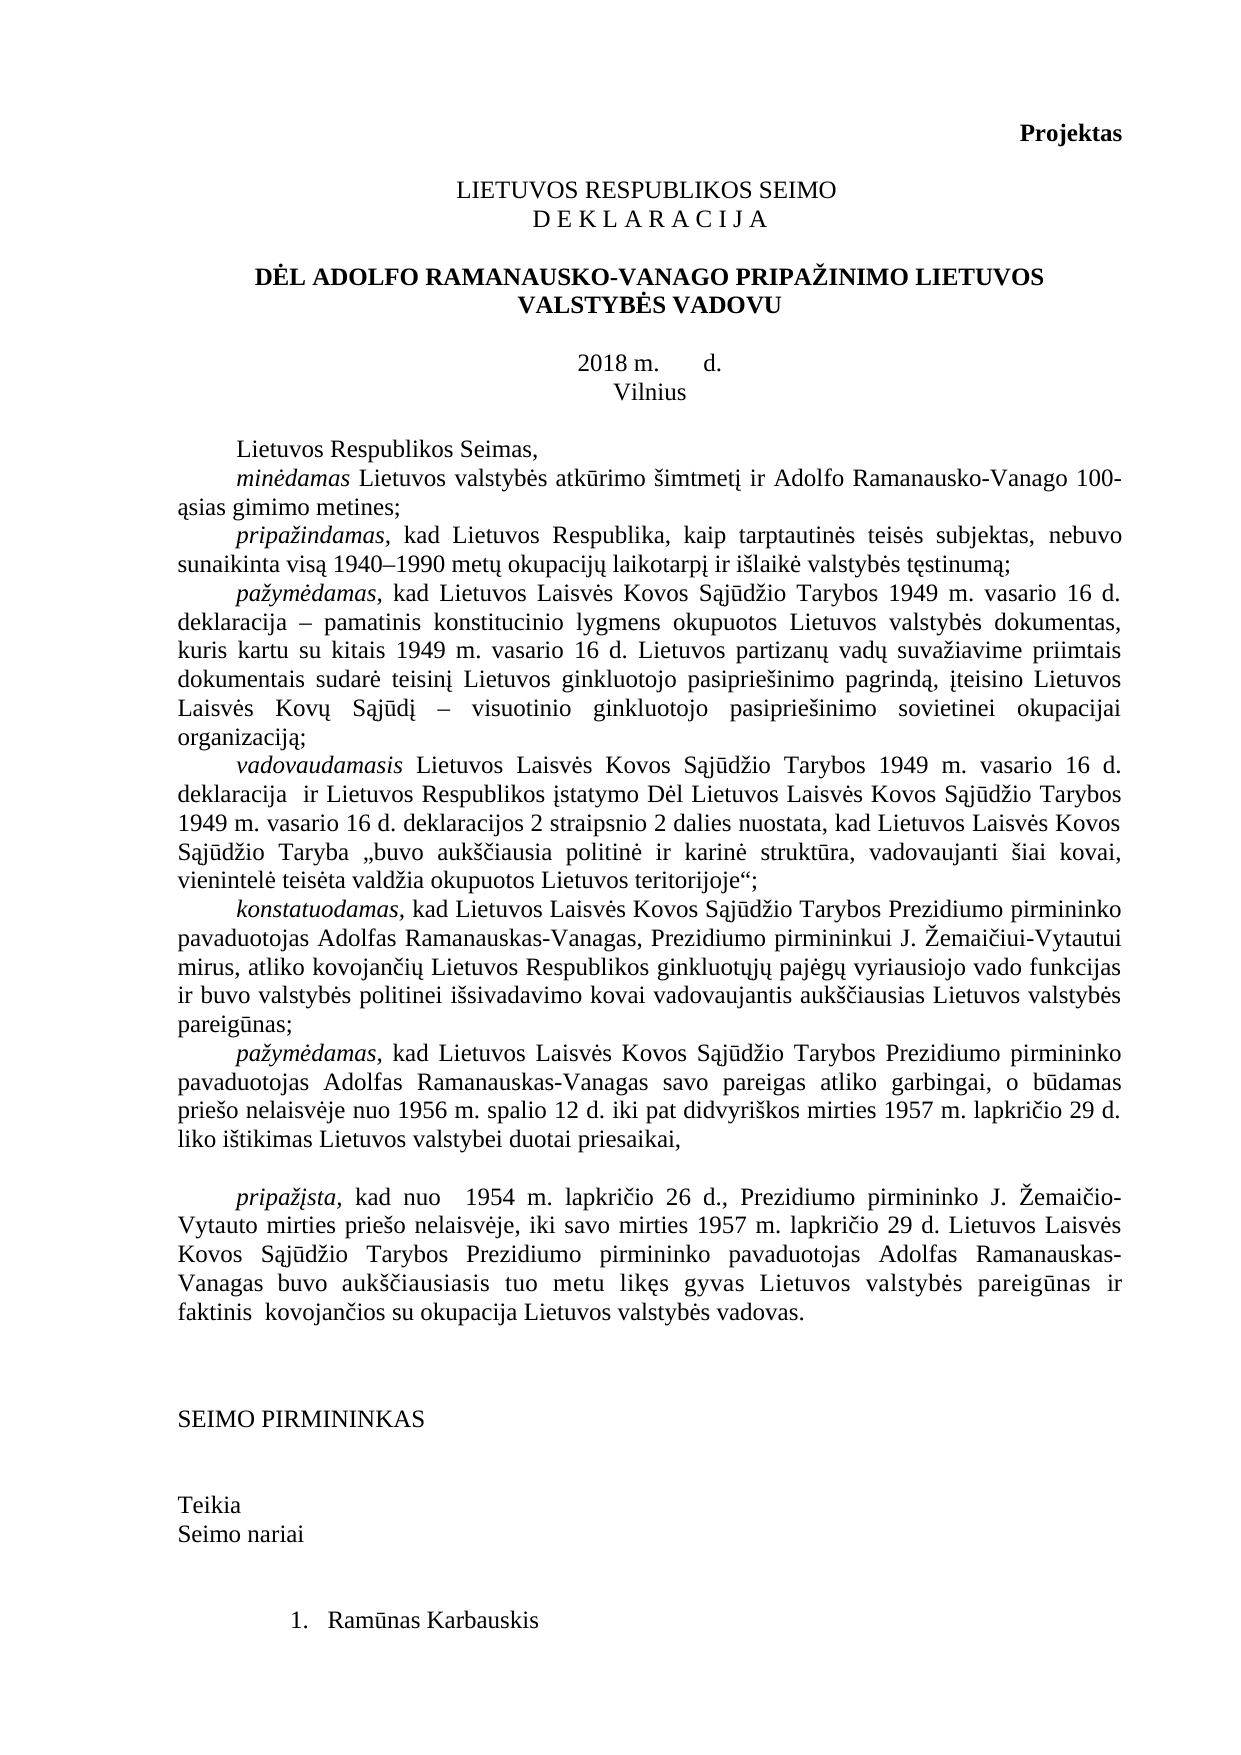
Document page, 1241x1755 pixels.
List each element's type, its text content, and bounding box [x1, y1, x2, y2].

text pažymėdamas, kad Lietuvos Laisvės Kovos Sąjūdžio Tarybos Prezidiumo pirmininko pavaduotojas Adolfas Ramanauskas-Vanagas savo pareigas atliko garbingai, o būdamas priešo nelaisvėje nuo 1956 m. spalio 12 d. iki pat didvyriškos mirties 1957 m. lapkričio 29 d. liko ištikimas Lietuvos valstybei duotai priesaikai, [177, 1038, 1122, 1153]
text vadovaudamasis Lietuvos Laisvės Kovos Sąjūdžio Tarybos 1949 m. vasario 16 d. deklaracija ir Lietuvos Respublikos įstatymo Dėl Lietuvos Laisvės Kovos Sąjūdžio Tarybos 1949 m. vasario 16 d. deklaracijos 2 straipsnio 2 dalies nuostata, kad Lietuvos Laisvės Kovos Sąjūdžio Taryba „buvo aukščiausia politinė ir karinė struktūra, vadovaujanti šiai kovai, vienintelė teisėta valdžia okupuotos Lietuvos teritorijoje“; [177, 751, 1122, 894]
text SEIMO PIRMININKAS [177, 1404, 1122, 1433]
text Teikia [177, 1490, 1122, 1519]
table_header [103, 1326, 1197, 1375]
text LIETUVOS RESPUBLIKOS SEIMO [177, 176, 1122, 204]
text DEKLARACIJA [177, 204, 1122, 233]
text Lietuvos Respublikos Seimas, [177, 434, 1122, 463]
text Vilnius [177, 377, 1122, 406]
text pripažindamas, kad Lietuvos Respublika, kaip tarptautinės teisės subjektas, nebuvo sunaikinta visą 1940–1990 metų okupacijų laikotarpį ir išlaikė valstybės tęstinumą; [177, 521, 1122, 578]
text Projektas [177, 118, 1122, 147]
text pažymėdamas, kad Lietuvos Laisvės Kovos Sąjūdžio Tarybos 1949 m. vasario 16 d. deklaracija – pamatinis konstitucinio lygmens okupuotos Lietuvos valstybės dokumentas, kuris kartu su kitais 1949 m. vasario 16 d. Lietuvos partizanų vadų suvažiavime priimtais dokumentais sudarė teisinį Lietuvos ginkluotojo pasipriešinimo pagrindą, įteisino Lietuvos Laisvės Kovų Sąjūdį – visuotinio ginkluotojo pasipriešinimo sovietinei okupacijai organizaciją; [177, 578, 1122, 751]
text konstatuodamas, kad Lietuvos Laisvės Kovos Sąjūdžio Tarybos Prezidiumo pirmininko pavaduotojas Adolfas Ramanauskas-Vanagas, Prezidiumo pirmininkui J. Žemaičiui-Vytautui mirus, atliko kovojančių Lietuvos Respublikos ginkluotųjų pajėgų vyriausiojo vado funkcijas ir buvo valstybės politinei išsivadavimo kovai vadovaujantis aukščiausias Lietuvos valstybės pareigūnas; [177, 894, 1122, 1038]
text minėdamas Lietuvos valstybės atkūrimo šimtmetį ir Adolfo Ramanausko-Vanago 100-ąsias gimimo metines; [177, 463, 1122, 521]
list Ramūnas Karbauskis [290, 1605, 1122, 1634]
text DĖL ADOLFO RAMANAUSKO-VANAGO PRIPAŽINIMO LIETUVOS VALSTYBĖS VADOVU [177, 262, 1122, 319]
text Seimo nariai [177, 1519, 1122, 1548]
text 2018 m. d. [177, 348, 1122, 377]
text pripažįsta, kad nuo 1954 m. lapkričio 26 d., Prezidiumo pirmininko J. Žemaičio-Vytauto mirties priešo nelaisvėje, iki savo mirties 1957 m. lapkričio 29 d. Lietuvos Laisvės Kovos Sąjūdžio Tarybos Prezidiumo pirmininko pavaduotojas Adolfas Ramanauskas-Vanagas buvo aukščiausiasis tuo metu likęs gyvas Lietuvos valstybės pareigūnas ir faktinis kovojančios su okupacija Lietuvos valstybės vadovas. [177, 1182, 1122, 1326]
